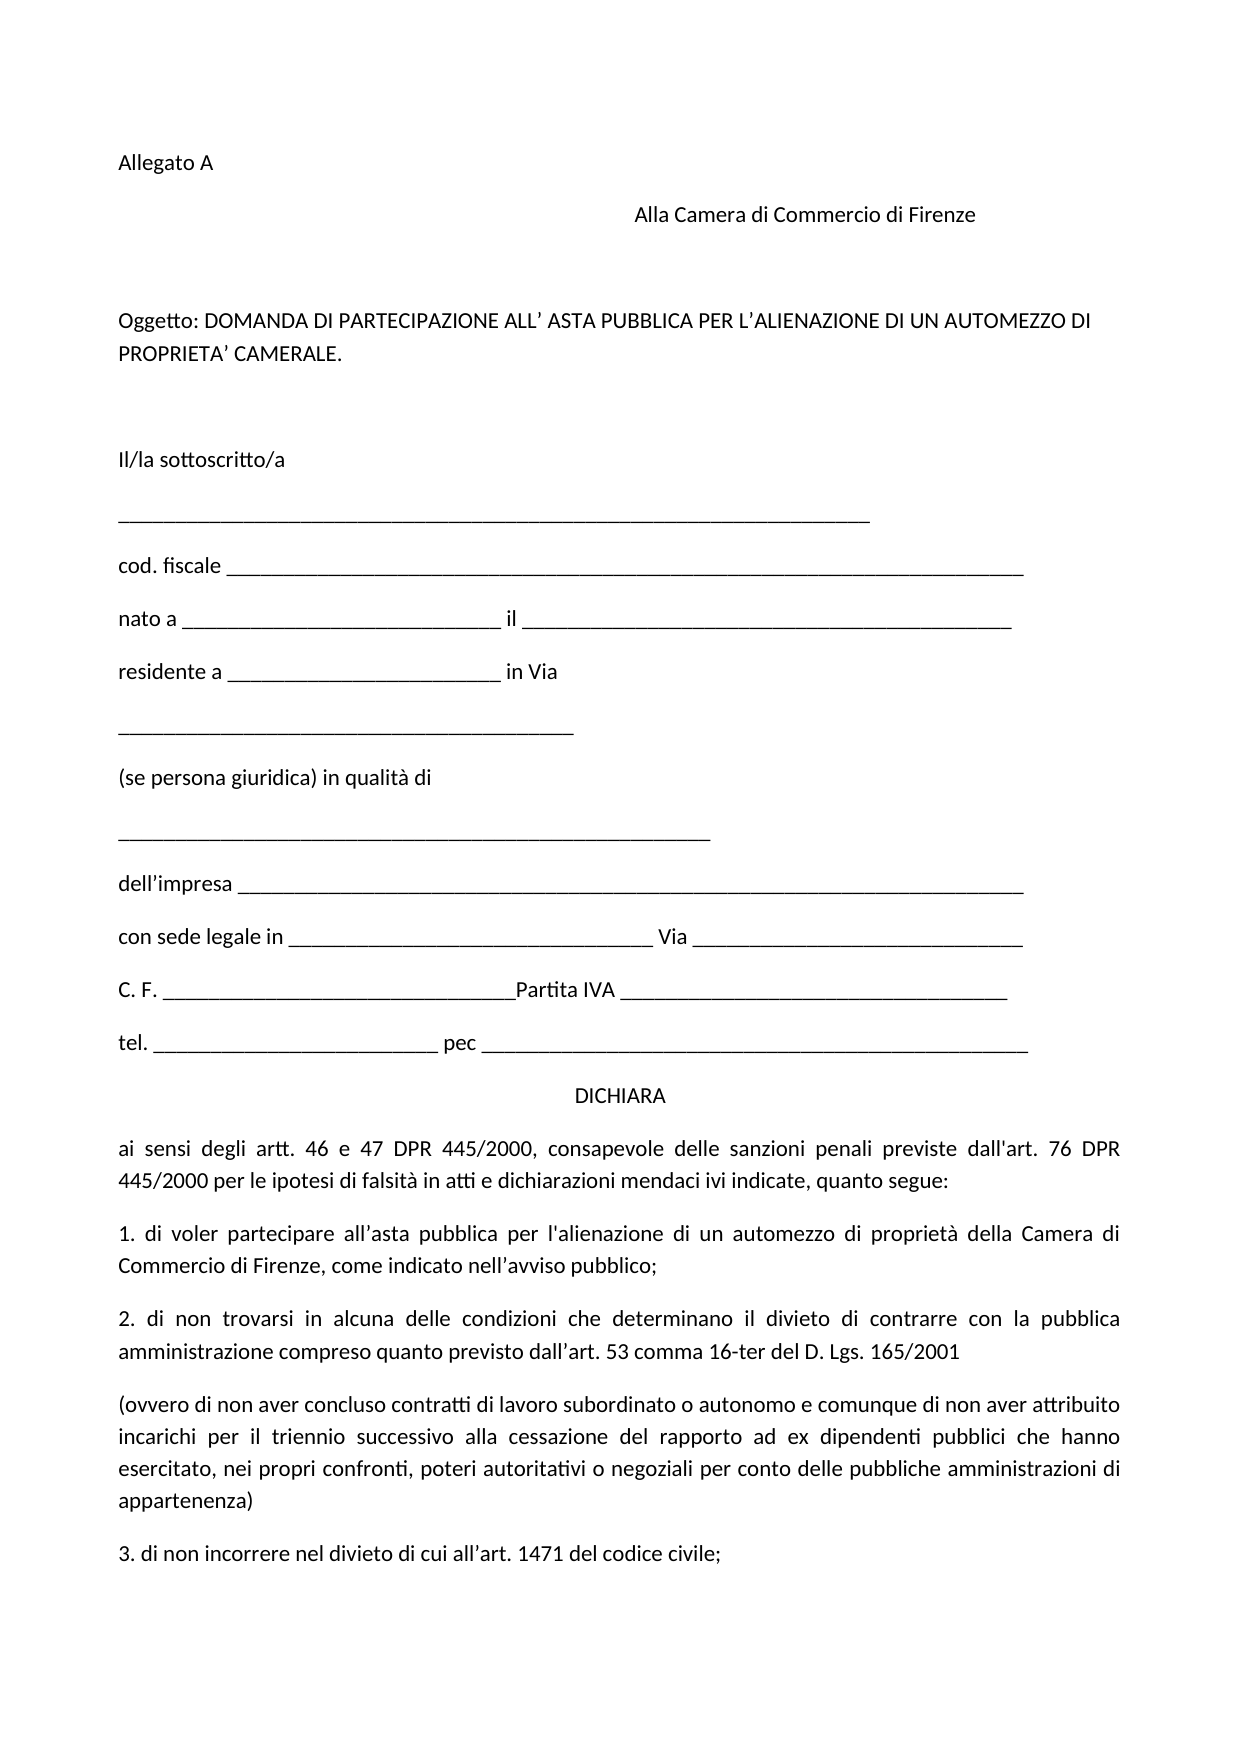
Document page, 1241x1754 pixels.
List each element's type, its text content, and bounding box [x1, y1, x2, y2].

text 3. di non incorrere nel divieto di cui all’art. 1471 del codice civile; [118, 1539, 1122, 1567]
text DICHIARA [118, 1081, 1122, 1109]
text __________________________________________________________________ [118, 498, 1122, 526]
text dell’impresa _____________________________________________________________________ [118, 869, 1122, 897]
text residente a ________________________ in Via [118, 657, 1122, 685]
text tel. _________________________ pec ________________________________________________ [118, 1028, 1122, 1056]
text Alla Camera di Commercio di Firenze [118, 201, 1122, 229]
text ____________________________________________________ [118, 816, 1122, 844]
text ai sensi degli artt. 46 e 47 DPR 445/2000, consapevole delle sanzioni penali previste dall'art. 76 DPR 445/2000 per le ipotesi di falsità in atti e dichiarazioni mendaci ivi indicate, quanto segue: [118, 1134, 1122, 1194]
text 1. di voler partecipare all’asta pubblica per l'alienazione di un automezzo di proprietà della Camera di Commercio di Firenze, come indicato nell’avviso pubblico; [118, 1219, 1122, 1279]
text nato a ____________________________ il ___________________________________________ [118, 604, 1122, 632]
text cod. fiscale ______________________________________________________________________ [118, 551, 1122, 579]
text Oggetto: DOMANDA DI PARTECIPAZIONE ALL’ ASTA PUBBLICA PER L’ALIENAZIONE DI UN AUTOMEZZO DI PROPRIETA’ CAMERALE. [118, 307, 1122, 367]
text con sede legale in ________________________________ Via _____________________________ [118, 922, 1122, 950]
text C. F. _______________________________Partita IVA __________________________________ [118, 975, 1122, 1003]
text ________________________________________ [118, 710, 1122, 738]
text 2. di non trovarsi in alcuna delle condizioni che determinano il divieto di contrarre con la pubblica amministrazione compreso quanto previsto dall’art. 53 comma 16-ter del D. Lgs. 165/2001 [118, 1304, 1122, 1365]
text Allegato A [118, 148, 1122, 176]
text (ovvero di non aver concluso contratti di lavoro subordinato o autonomo e comunque di non aver attribuito incarichi per il triennio successivo alla cessazione del rapporto ad ex dipendenti pubblici che hanno esercitato, nei propri confronti, poteri autoritativi o negoziali per conto delle pubbliche amministrazioni di appartenenza) [118, 1390, 1122, 1514]
text Il/la sottoscritto/a [118, 445, 1122, 473]
text (se persona giuridica) in qualità di [118, 763, 1122, 791]
